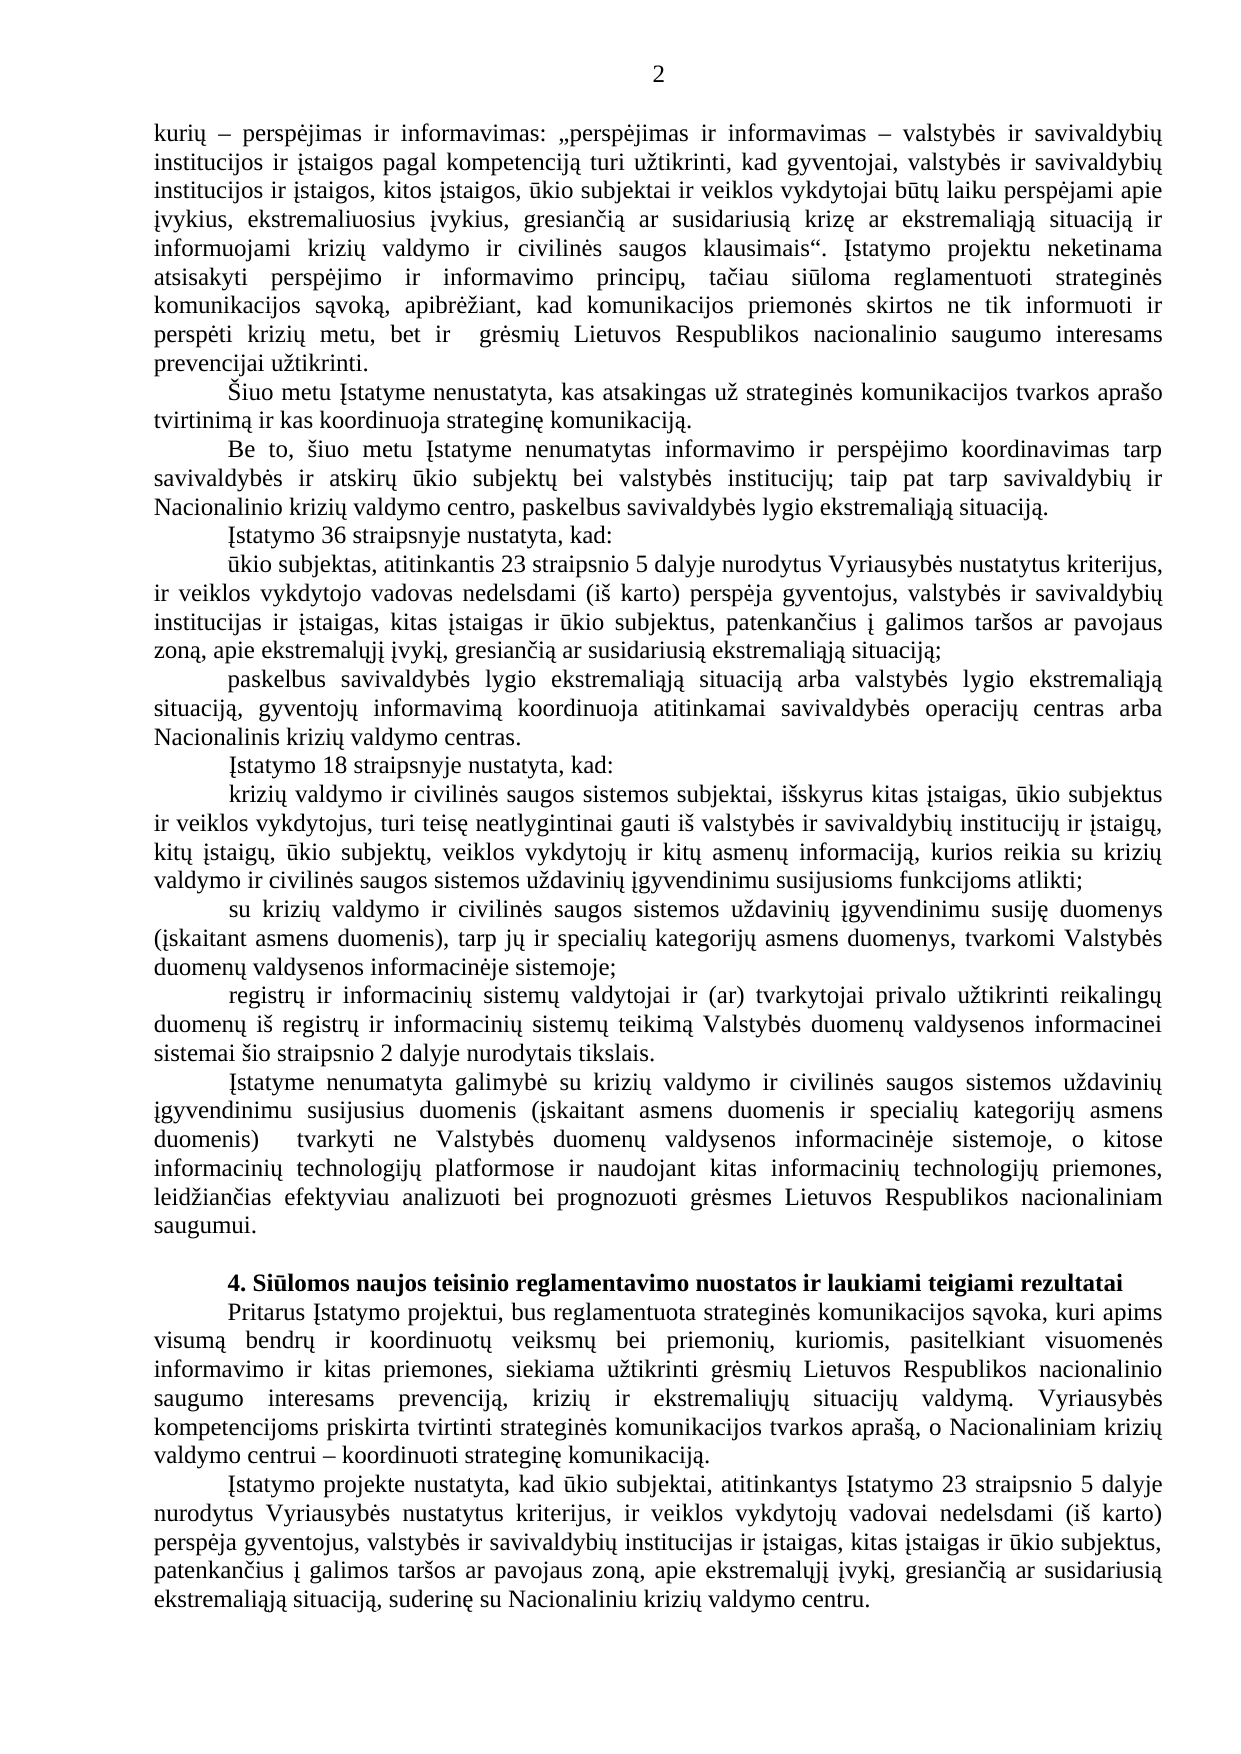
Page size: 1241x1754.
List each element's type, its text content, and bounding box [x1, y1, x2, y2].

text 4. Siūlomos naujos teisinio reglamentavimo nuostatos ir laukiami teigiami rezultatai [153, 1268, 1163, 1297]
text Įstatyme nenumatyta galimybė su krizių valdymo ir civilinės saugos sistemos uždavinių įgyvendinimu susijusius duomenis (įskaitant asmens duomenis ir specialių kategorijų asmens duomenis) tvarkyti ne Valstybės duomenų valdysenos informacinėje sistemoje, o kitose informacinių technologijų platformose ir naudojant kitas informacinių technologijų priemones, leidžiančias efektyviau analizuoti bei prognozuoti grėsmes Lietuvos Respublikos nacionaliniam saugumui. [153, 1067, 1163, 1239]
text su krizių valdymo ir civilinės saugos sistemos uždavinių įgyvendinimu susiję duomenys (įskaitant asmens duomenis), tarp jų ir specialių kategorijų asmens duomenys, tvarkomi Valstybės duomenų valdysenos informacinėje sistemoje; [153, 894, 1163, 981]
text Be to, šiuo metu Įstatyme nenumatytas informavimo ir perspėjimo koordinavimas tarp savivaldybės ir atskirų ūkio subjektų bei valstybės institucijų; taip pat tarp savivaldybių ir Nacionalinio krizių valdymo centro, paskelbus savivaldybės lygio ekstremaliąją situaciją. [153, 434, 1163, 521]
text kurių – perspėjimas ir informavimas: „perspėjimas ir informavimas – valstybės ir savivaldybių institucijos ir įstaigos pagal kompetenciją turi užtikrinti, kad gyventojai, valstybės ir savivaldybių institucijos ir įstaigos, kitos įstaigos, ūkio subjektai ir veiklos vykdytojai būtų laiku perspėjami apie įvykius, ekstremaliuosius įvykius, gresiančią ar susidariusią krizę ar ekstremaliąją situaciją ir informuojami krizių valdymo ir civilinės saugos klausimais“. Įstatymo projektu neketinama atsisakyti perspėjimo ir informavimo principų, tačiau siūloma reglamentuoti strateginės komunikacijos sąvoką, apibrėžiant, kad komunikacijos priemonės skirtos ne tik informuoti ir perspėti krizių metu, bet ir grėsmių Lietuvos Respublikos nacionalinio saugumo interesams prevencijai užtikrinti. [153, 118, 1163, 377]
text Pritarus Įstatymo projektui, bus reglamentuota strateginės komunikacijos sąvoka, kuri apims visumą bendrų ir koordinuotų veiksmų bei priemonių, kuriomis, pasitelkiant visuomenės informavimo ir kitas priemones, siekiama užtikrinti grėsmių Lietuvos Respublikos nacionalinio saugumo interesams prevenciją, krizių ir ekstremaliųjų situacijų valdymą. Vyriausybės kompetencijoms priskirta tvirtinti strateginės komunikacijos tvarkos aprašą, o Nacionaliniam krizių valdymo centrui – koordinuoti strateginę komunikaciją. [153, 1297, 1163, 1469]
text Įstatymo projekte nustatyta, kad ūkio subjektai, atitinkantys Įstatymo 23 straipsnio 5 dalyje nurodytus Vyriausybės nustatytus kriterijus, ir veiklos vykdytojų vadovai nedelsdami (iš karto) perspėja gyventojus, valstybės ir savivaldybių institucijas ir įstaigas, kitas įstaigas ir ūkio subjektus, patenkančius į galimos taršos ar pavojaus zoną, apie ekstremalųjį įvykį, gresiančią ar susidariusią ekstremaliąją situaciją, suderinę su Nacionaliniu krizių valdymo centru. [153, 1469, 1163, 1613]
text Įstatymo 36 straipsnyje nustatyta, kad: [153, 521, 1163, 549]
text Šiuo metu Įstatyme nenustatyta, kas atsakingas už strateginės komunikacijos tvarkos aprašo tvirtinimą ir kas koordinuoja strateginę komunikaciją. [153, 377, 1163, 434]
text registrų ir informacinių sistemų valdytojai ir (ar) tvarkytojai privalo užtikrinti reikalingų duomenų iš registrų ir informacinių sistemų teikimą Valstybės duomenų valdysenos informacinei sistemai šio straipsnio 2 dalyje nurodytais tikslais. [153, 981, 1163, 1067]
text Įstatymo 18 straipsnyje nustatyta, kad: [153, 751, 1163, 779]
text ūkio subjektas, atitinkantis 23 straipsnio 5 dalyje nurodytus Vyriausybės nustatytus kriterijus, ir veiklos vykdytojo vadovas nedelsdami (iš karto) perspėja gyventojus, valstybės ir savivaldybių institucijas ir įstaigas, kitas įstaigas ir ūkio subjektus, patenkančius į galimos taršos ar pavojaus zoną, apie ekstremalųjį įvykį, gresiančią ar susidariusią ekstremaliąją situaciją; [153, 549, 1163, 664]
text paskelbus savivaldybės lygio ekstremaliąją situaciją arba valstybės lygio ekstremaliąją situaciją, gyventojų informavimą koordinuoja atitinkamai savivaldybės operacijų centras arba Nacionalinis krizių valdymo centras. [153, 664, 1163, 751]
text krizių valdymo ir civilinės saugos sistemos subjektai, išskyrus kitas įstaigas, ūkio subjektus ir veiklos vykdytojus, turi teisę neatlygintinai gauti iš valstybės ir savivaldybių institucijų ir įstaigų, kitų įstaigų, ūkio subjektų, veiklos vykdytojų ir kitų asmenų informaciją, kurios reikia su krizių valdymo ir civilinės saugos sistemos uždavinių įgyvendinimu susijusioms funkcijoms atlikti; [153, 779, 1163, 894]
